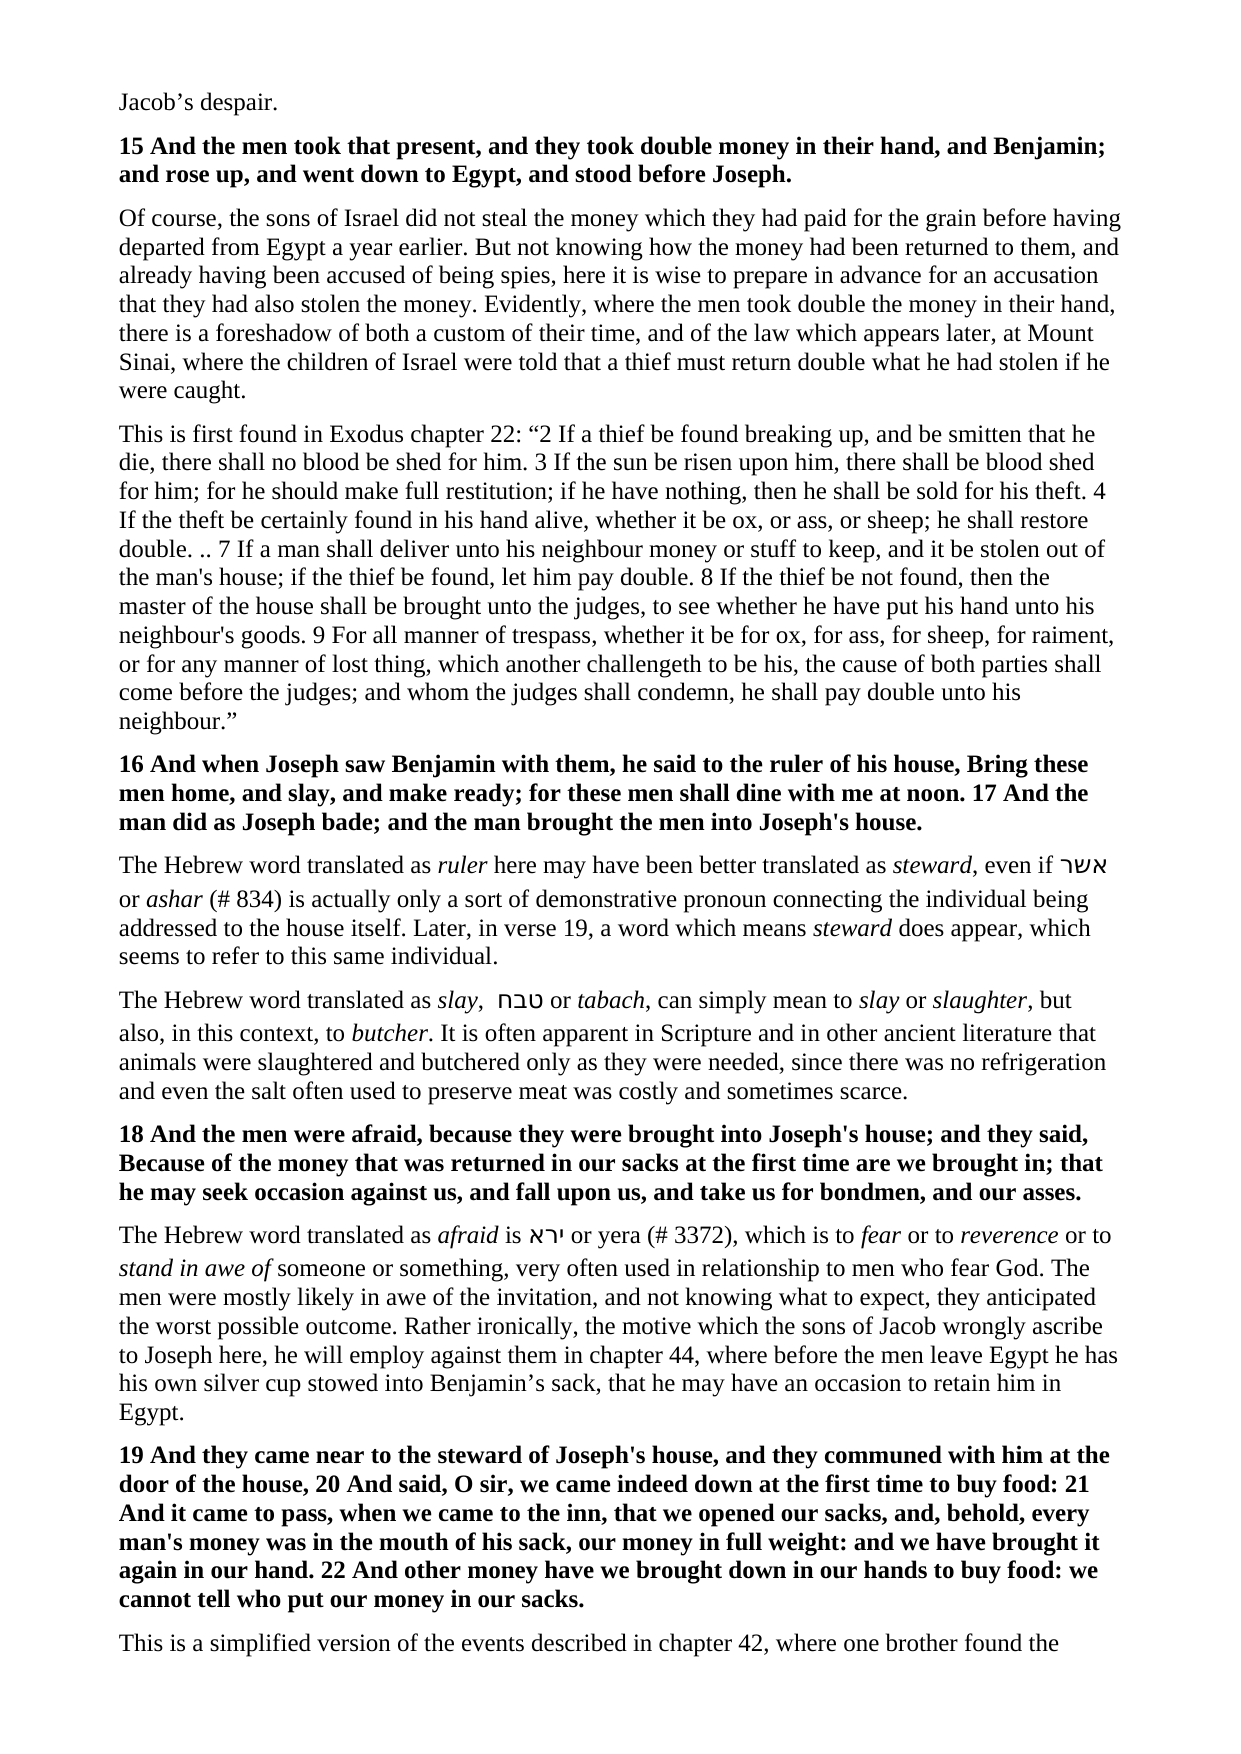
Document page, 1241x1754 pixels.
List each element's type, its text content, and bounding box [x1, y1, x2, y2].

text This is a simplified version of the events described in chapter 42, where one brother found the [119, 1628, 1121, 1656]
text This is first found in Exodus chapter 22: “2 If a thief be found breaking up, and be smitten that he die, there shall no blood be shed for him. 3 If the sun be risen upon him, there shall be blood shed for him; for he should make full restitution; if he have nothing, then he shall be sold for his theft. 4 If the theft be certainly found in his hand alive, whether it be ox, or ass, or sheep; he shall restore double. .. 7 If a man shall deliver unto his neighbour money or stuff to keep, and it be stolen out of the man's house; if the thief be found, let him pay double. 8 If the thief be not found, then the master of the house shall be brought unto the judges, to see whether he have put his hand unto his neighbour's goods. 9 For all manner of trespass, whether it be for ox, for ass, for sheep, for raiment, or for any manner of lost thing, which another challengeth to be his, the cause of both parties shall come before the judges; and whom the judges shall condemn, he shall pay double unto his neighbour.” [119, 419, 1121, 735]
text The Hebrew word translated as slay, טבח or tabach, can simply mean to slay or slaughter, but also, in this context, to butcher. It is often apparent in Scripture and in other ancient literature that animals were slaughtered and butchered only as they were needed, since there was no refrigeration and even the salt often used to preserve meat was costly and sometimes scarce. [119, 985, 1121, 1104]
text 16 And when Joseph saw Benjamin with them, he said to the ruler of his house, Bring these men home, and slay, and make ready; for these men shall dine with me at noon. 17 And the man did as Joseph bade; and the man brought the men into Joseph's house. [119, 749, 1121, 836]
text 18 And the men were afraid, because they were brought into Joseph's house; and they said, Because of the money that was returned in our sacks at the first time are we brought in; that he may seek occasion against us, and fall upon us, and take us for bondmen, and our asses. [119, 1119, 1121, 1205]
text Jacob’s despair. [119, 87, 1121, 116]
text 15 And the men took that present, and they took double money in their hand, and Benjamin; and rose up, and went down to Egypt, and stood before Joseph. [119, 131, 1121, 188]
text Of course, the sons of Israel did not steal the money which they had paid for the grain before having departed from Egypt a year earlier. But not knowing how the money had been returned to them, and already having been accused of being spies, here it is wise to prepare in advance for an accusation that they had also stolen the money. Evidently, where the men took double the money in their hand, there is a foreshadow of both a custom of their time, and of the law which appears later, at Mount Sinai, where the children of Israel were told that a thief must return double what he had stolen if he were caught. [119, 203, 1121, 404]
text The Hebrew word translated as ruler here may have been better translated as steward, even if אשר or ashar (# 834) is actually only a sort of demonstrative pronoun connecting the individual being addressed to the house itself. Later, in verse 19, a word which means steward does appear, which seems to refer to this same individual. [119, 850, 1121, 970]
text 19 And they came near to the steward of Joseph's house, and they communed with him at the door of the house, 20 And said, O sir, we came indeed down at the first time to buy food: 21 And it came to pass, when we came to the inn, that we opened our sacks, and, behold, every man's money was in the mouth of his sack, our money in full weight: and we have brought it again in our hand. 22 And other money have we brought down in our hands to buy food: we cannot tell who put our money in our sacks. [119, 1441, 1121, 1613]
text The Hebrew word translated as afraid is ירא or yera (# 3372), which is to fear or to reverence or to stand in awe of someone or something, very often used in relationship to men who fear God. The men were mostly likely in awe of the invitation, and not knowing what to expect, they anticipated the worst possible outcome. Rather ironically, the motive which the sons of Jacob wrongly ascribe to Joseph here, he will employ against them in chapter 44, where before the men leave Egypt he has his own silver cup stowed into Benjamin’s sack, that he may have an occasion to retain him in Egypt. [119, 1220, 1121, 1426]
